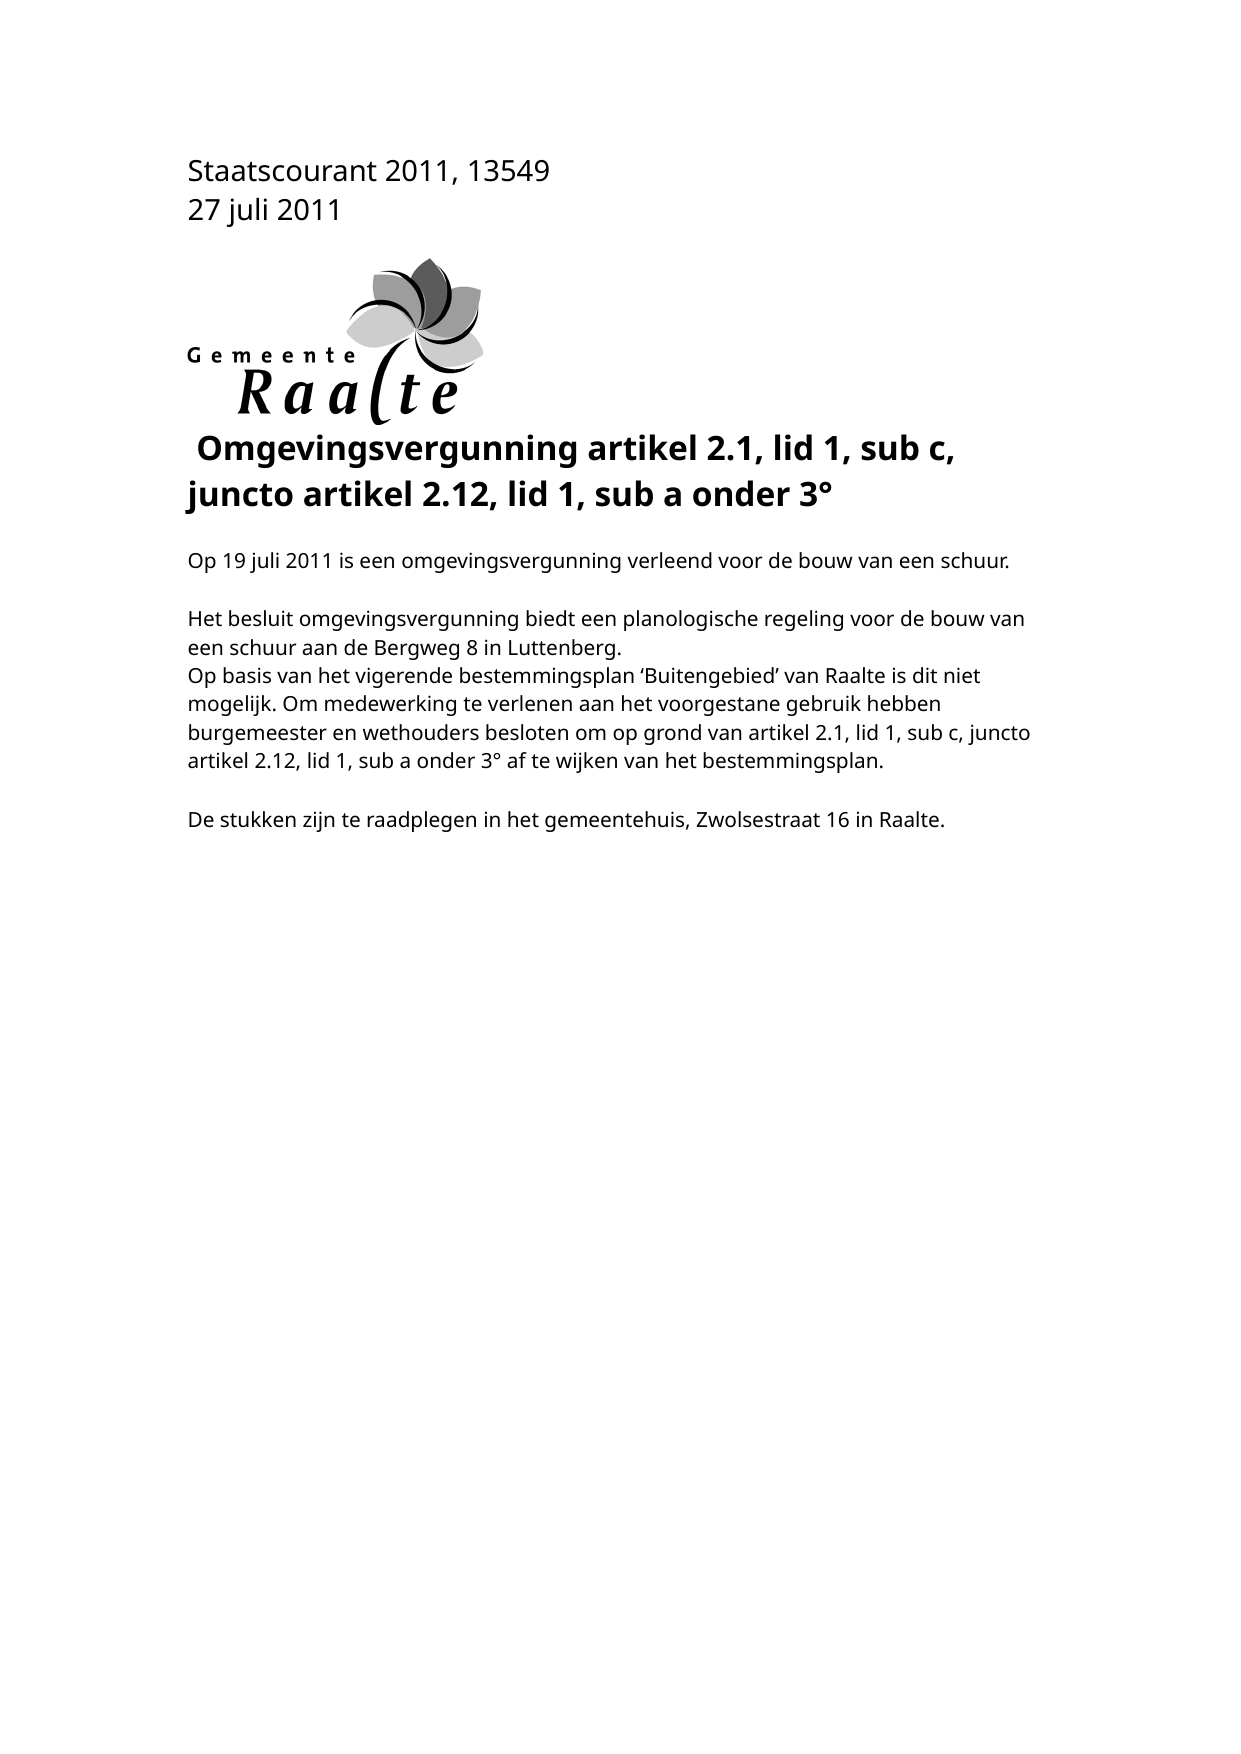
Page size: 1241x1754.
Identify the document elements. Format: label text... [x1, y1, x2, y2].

text De stukken zijn te raadplegen in het gemeentehuis, Zwolsestraat 16 in Raalte. [187, 805, 1053, 833]
text 27 juli 2011 [187, 190, 1053, 229]
subtitle Omgevingsvergunning artikel 2.1, lid 1, sub c, juncto artikel 2.12, lid 1, sub a onder 3° [187, 271, 1053, 516]
picture [187, 258, 484, 425]
text Het besluit omgevingsvergunning biedt een planologische regeling voor de bouw van een schuur aan de Bergweg 8 in Luttenberg. [187, 604, 1053, 661]
text Op basis van het vigerende bestemmingsplan ‘Buitengebied’ van Raalte is dit niet mogelijk. Om medewerking te verlenen aan het voorgestane gebruik hebben burgemeester en wethouders besloten om op grond van artikel 2.1, lid 1, sub c, juncto artikel 2.12, lid 1, sub a onder 3° af te wijken van het bestemmingsplan. [187, 661, 1053, 775]
text Op 19 juli 2011 is een omgevingsvergunning verleend voor de bouw van een schuur. [187, 546, 1053, 574]
text Staatscourant 2011, 13549 [187, 150, 1053, 190]
